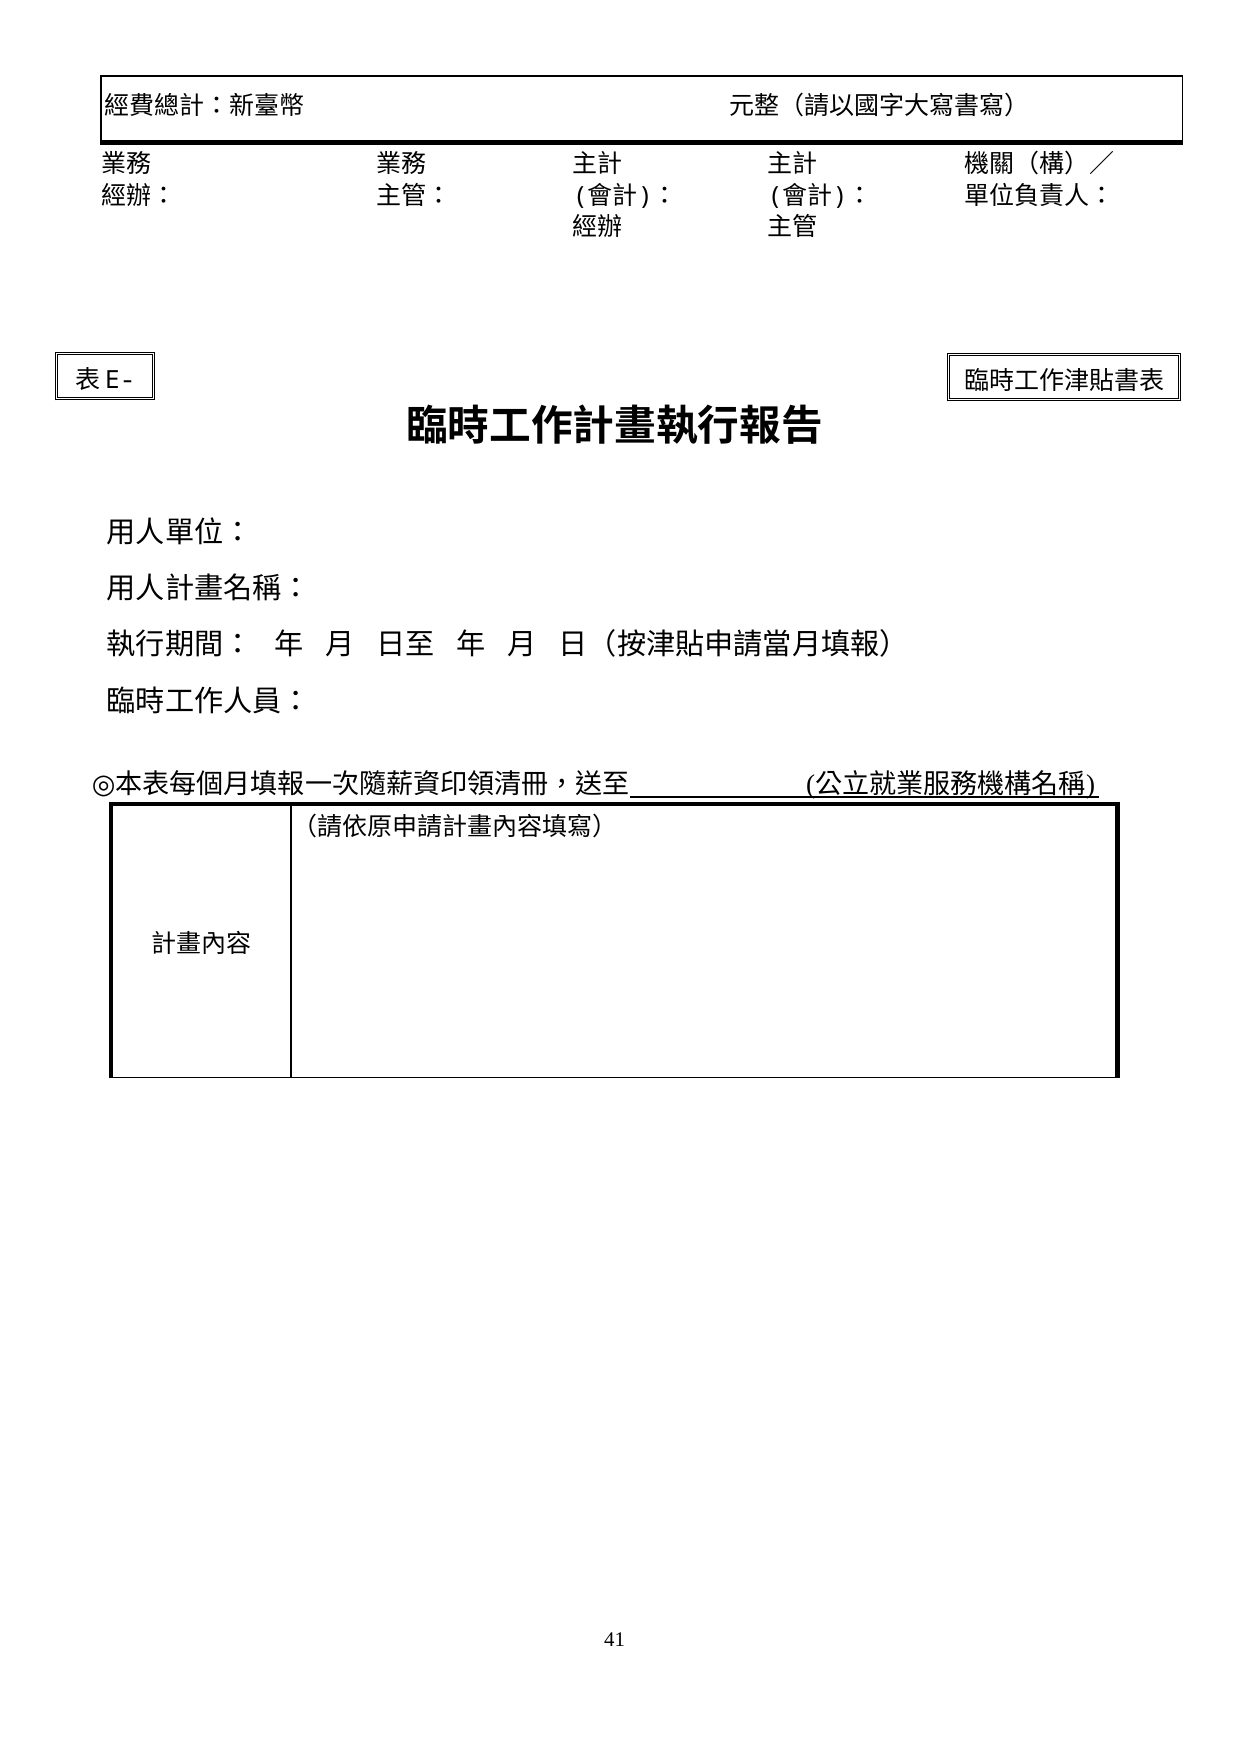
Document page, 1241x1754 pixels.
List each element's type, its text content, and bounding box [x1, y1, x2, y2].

table_cell 業務 主管： [373, 145, 569, 248]
table_header 計畫內容 [113, 806, 290, 1076]
table_cell 主計 (會計)： 主管 [764, 145, 961, 248]
text 用人計畫名稱： [106, 568, 1122, 606]
table_header （請依原申請計畫內容填寫） [292, 806, 1115, 1076]
table_cell 業務 經辦： [101, 145, 373, 248]
text 臨時工作津貼書表 [962, 361, 1166, 393]
table_cell 主計 (會計)： 經辦 [570, 145, 764, 248]
text 臨時工作計畫執行報告 [106, 392, 1122, 452]
text 用人單位： [106, 512, 1122, 550]
table_cell 經費總計：新臺幣 元整（請以國字大寫書寫） [102, 77, 1182, 140]
text 表E-6 [70, 360, 139, 392]
text 執行期間： 年 月 日至 年 月 日（按津貼申請當月填報） [106, 625, 1122, 662]
text ◎本表每個月填報一次隨薪資印領清冊，送至 (公立就業服務機構名稱) [92, 762, 1152, 802]
table_cell 機關（構）／ 單位負責人： [961, 145, 1182, 248]
text 臨時工作人員： [106, 681, 1122, 718]
